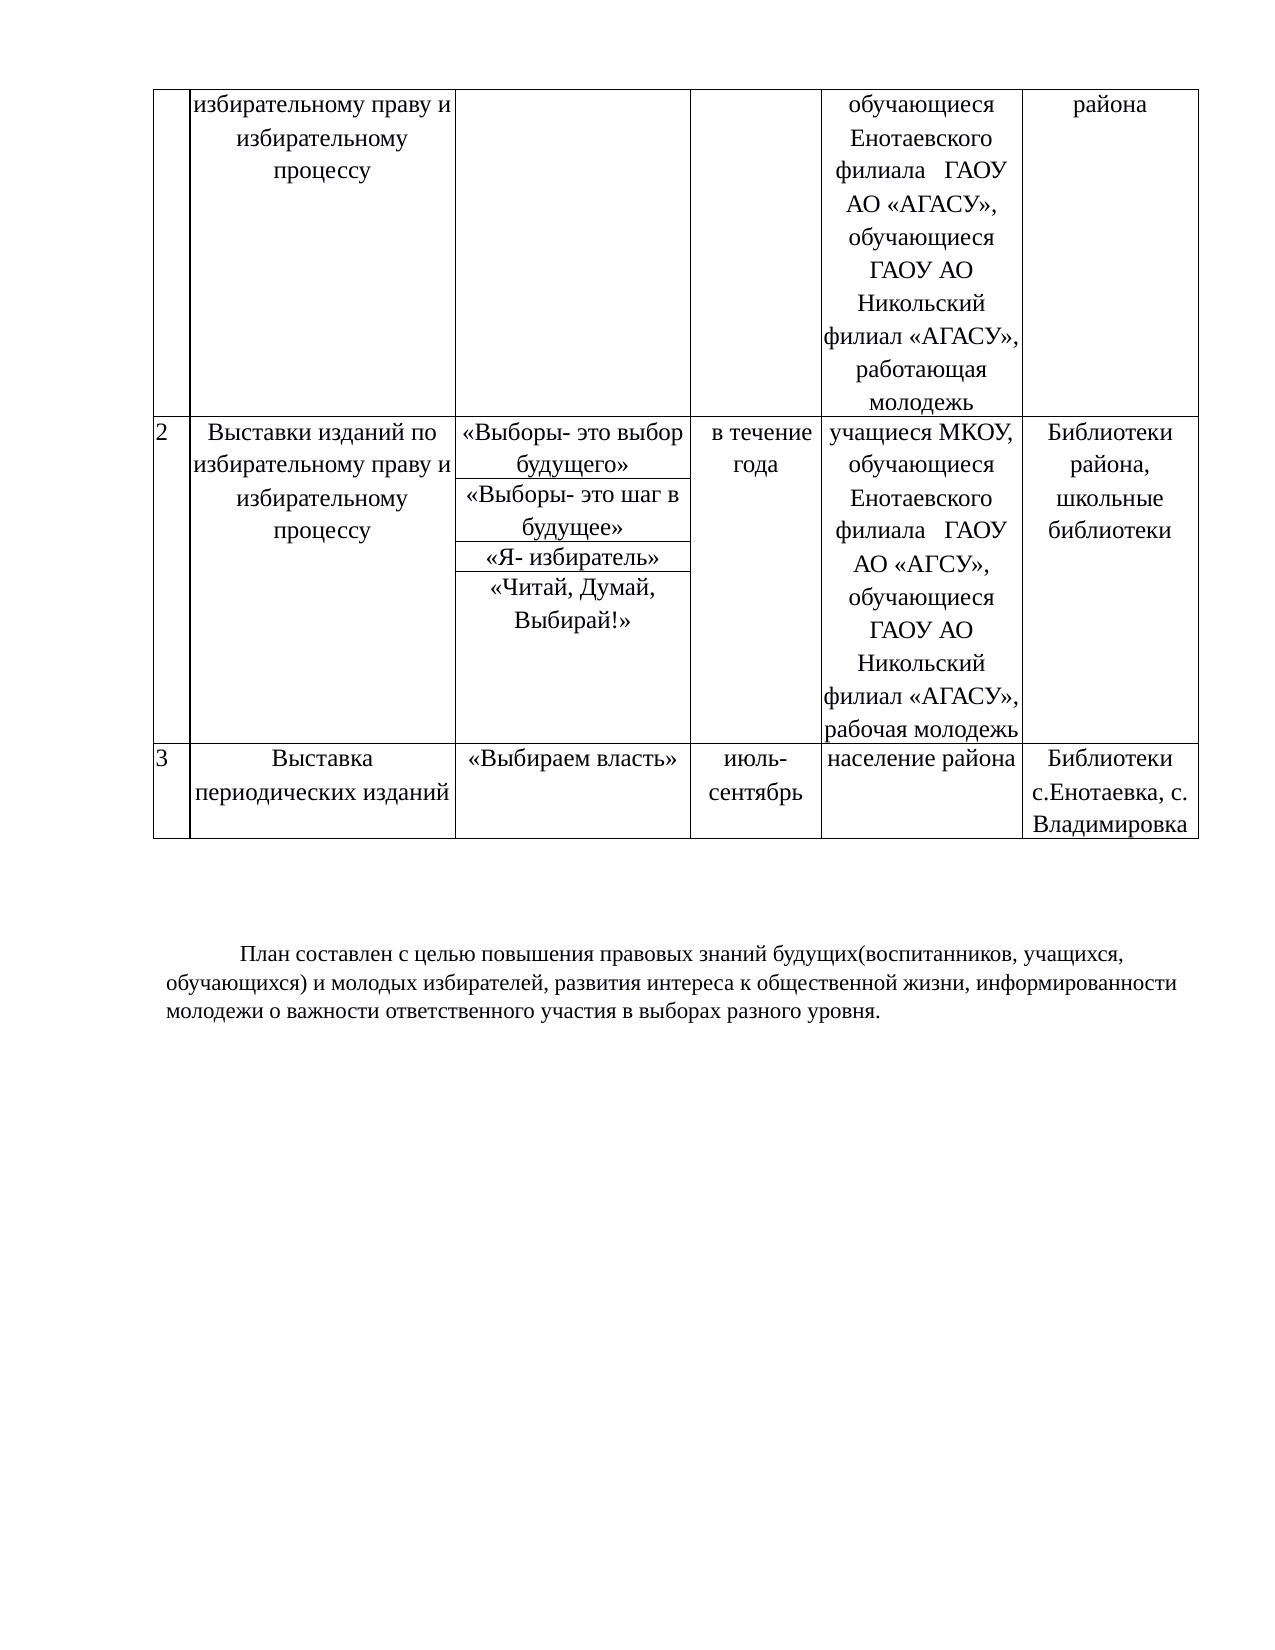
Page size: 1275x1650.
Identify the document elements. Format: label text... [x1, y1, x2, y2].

table_cell «Выборы- это выбор будущего» [456, 417, 690, 478]
table_cell Библиотеки района, школьные библиотеки [1023, 417, 1198, 742]
table_cell июль- сентябрь [691, 744, 821, 838]
table_cell 2 [154, 417, 189, 742]
table_cell Выставки изданий по избирательному праву и избирательному процессу [191, 417, 455, 742]
table_cell [456, 90, 690, 416]
table_cell [154, 90, 189, 416]
table_cell «Читай, Думай, Выбирай!» [456, 572, 690, 742]
table_cell Библиотеки с.Енотаевка, с. Владимировка [1023, 744, 1198, 838]
table_cell учащиеся МКОУ, обучающиеся Енотаевского филиала ГАОУ АО «АГСУ», обучающиеся ГАОУ АО Никольский филиал «АГАСУ», рабочая молодежь [822, 417, 1022, 742]
table_cell 3 [154, 744, 189, 838]
table_cell обучающиеся Енотаевского филиала ГАОУ АО «АГАСУ», обучающиеся ГАОУ АО Никольский филиал «АГАСУ», работающая молодежь [822, 90, 1022, 416]
table_cell Выставка периодических изданий [191, 744, 455, 838]
table_cell «Выбираем власть» [456, 744, 690, 838]
table_cell «Я- избиратель» [456, 542, 690, 571]
table_cell «Выборы- это шаг в будущее» [456, 479, 690, 541]
table_cell района [1023, 90, 1198, 416]
table_cell [691, 90, 821, 416]
table_cell население района [822, 744, 1022, 838]
table_cell в течение года [691, 417, 821, 742]
text План составлен с целью повышения правовых знаний будущих(воспитанников, учащихся, обучающихся) и молодых избирателей, развития интереса к общественной жизни, информированности молодежи о важности ответственного участия в выборах разного уровня. [166, 938, 1211, 1025]
table_cell избирательному праву и избирательному процессу [191, 90, 455, 416]
